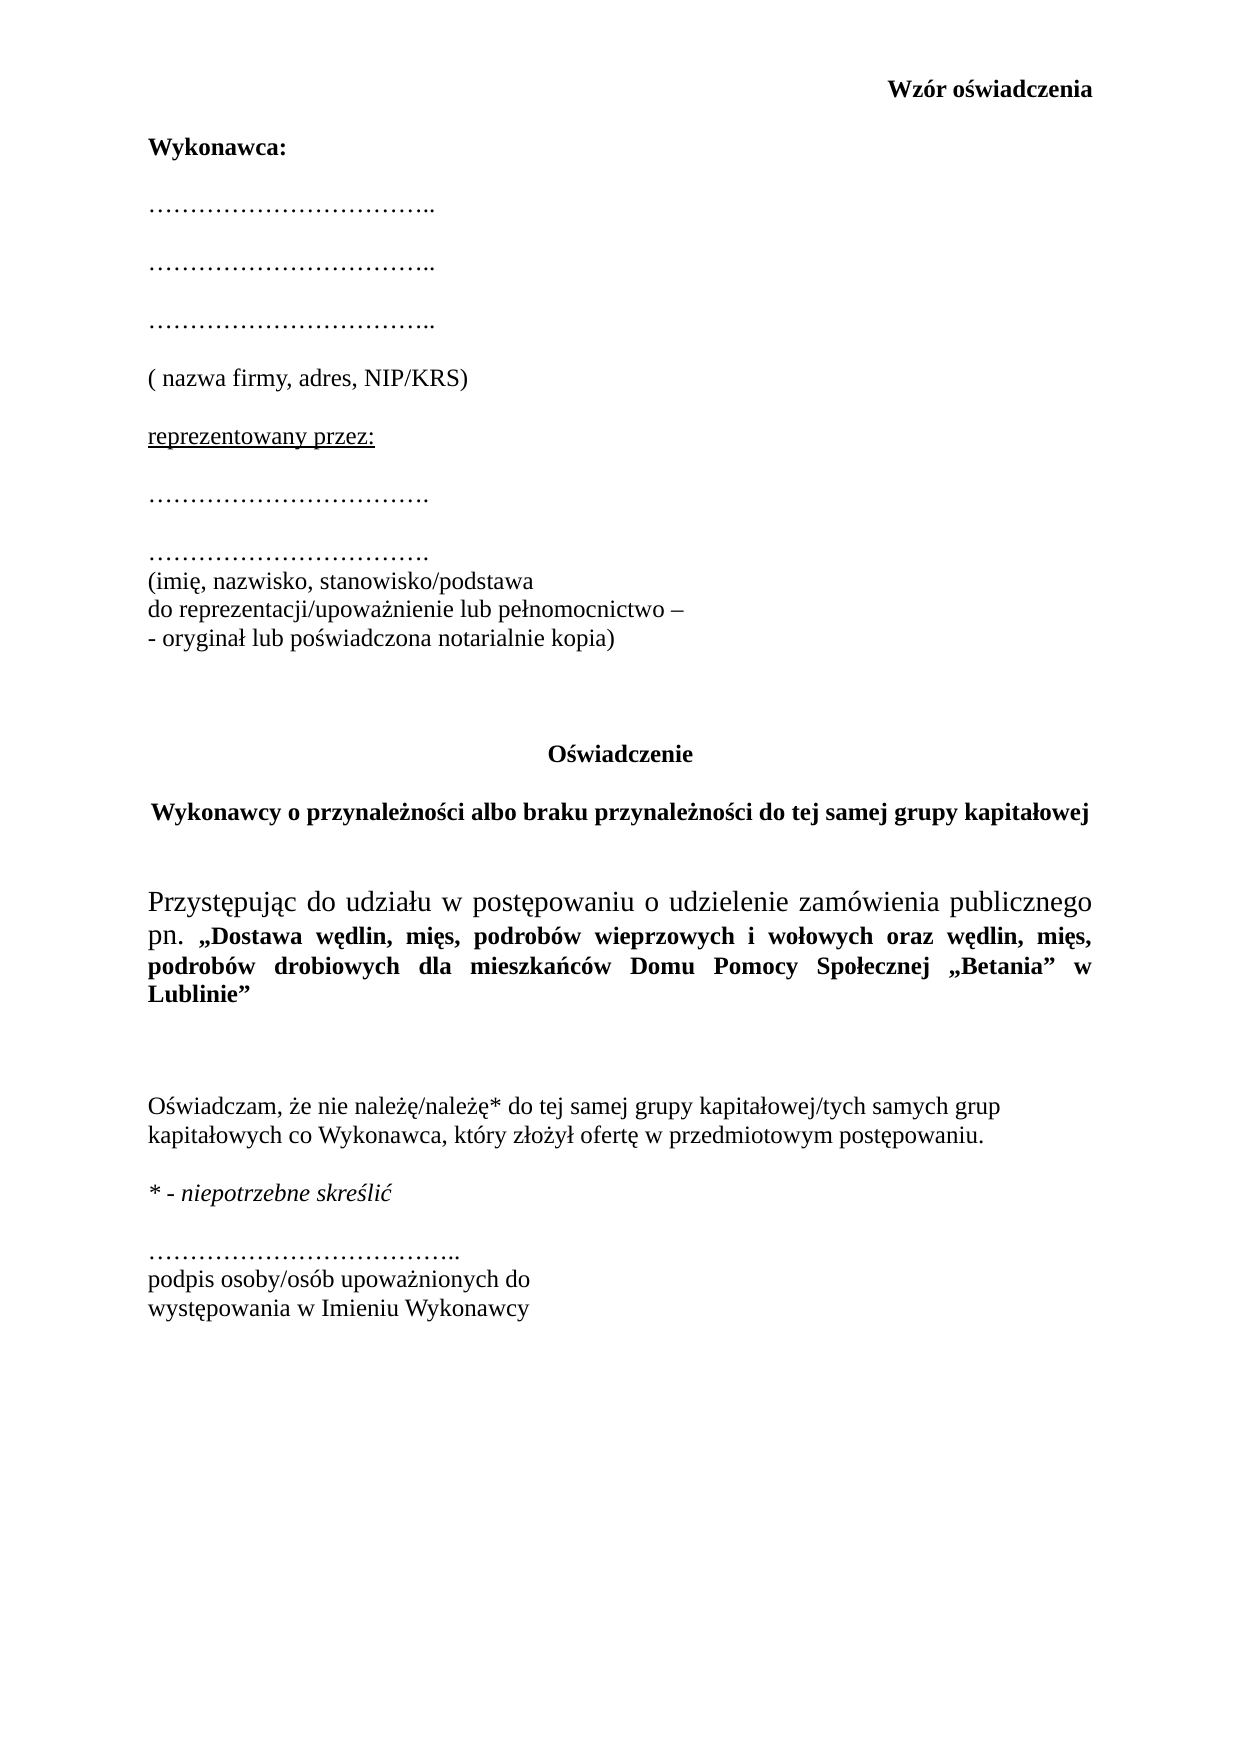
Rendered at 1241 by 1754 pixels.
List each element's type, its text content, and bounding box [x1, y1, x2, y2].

text reprezentowany przez: [148, 421, 1093, 450]
text (imię, nazwisko, stanowisko/podstawa [148, 566, 1093, 594]
text …………………………….. [148, 189, 1093, 218]
text * - niepotrzebne skreślić [148, 1178, 1093, 1207]
text …………………………….. [148, 305, 1093, 334]
text ……………………………. [148, 479, 1093, 508]
text do reprezentacji/upoważnienie lub pełnomocnictwo – [148, 594, 1093, 623]
text ……………………………. [148, 537, 1093, 566]
text ( nazwa firmy, adres, NIP/KRS) [148, 363, 1093, 392]
text ……………………………….. [148, 1236, 1093, 1264]
text Oświadczam, że nie należę/należę* do tej samej grupy kapitałowej/tych samych grup kapitałowych co Wykonawca, który złożył ofertę w przedmiotowym postępowaniu. [148, 1091, 1093, 1149]
text podpis osoby/osób upoważnionych do [148, 1264, 1093, 1293]
text - oryginał lub poświadczona notarialnie kopia) [148, 623, 1093, 652]
text …………………………….. [148, 247, 1093, 276]
text Wykonawca: [148, 132, 1093, 160]
text Przystępując do udziału w postępowaniu o udzielenie zamówienia publicznego pn. „Dostawa wędlin, mięs, podrobów wieprzowych i wołowych oraz wędlin, mięs, podrobów drobiowych dla mieszkańców Domu Pomocy Społecznej „Betania” w Lublinie” [148, 884, 1093, 1008]
text występowania w Imieniu Wykonawcy [148, 1293, 1093, 1322]
text Wzór oświadczenia [148, 74, 1093, 102]
text Wykonawcy o przynależności albo braku przynależności do tej samej grupy kapitałowej [148, 797, 1093, 826]
text Oświadczenie [148, 739, 1093, 768]
